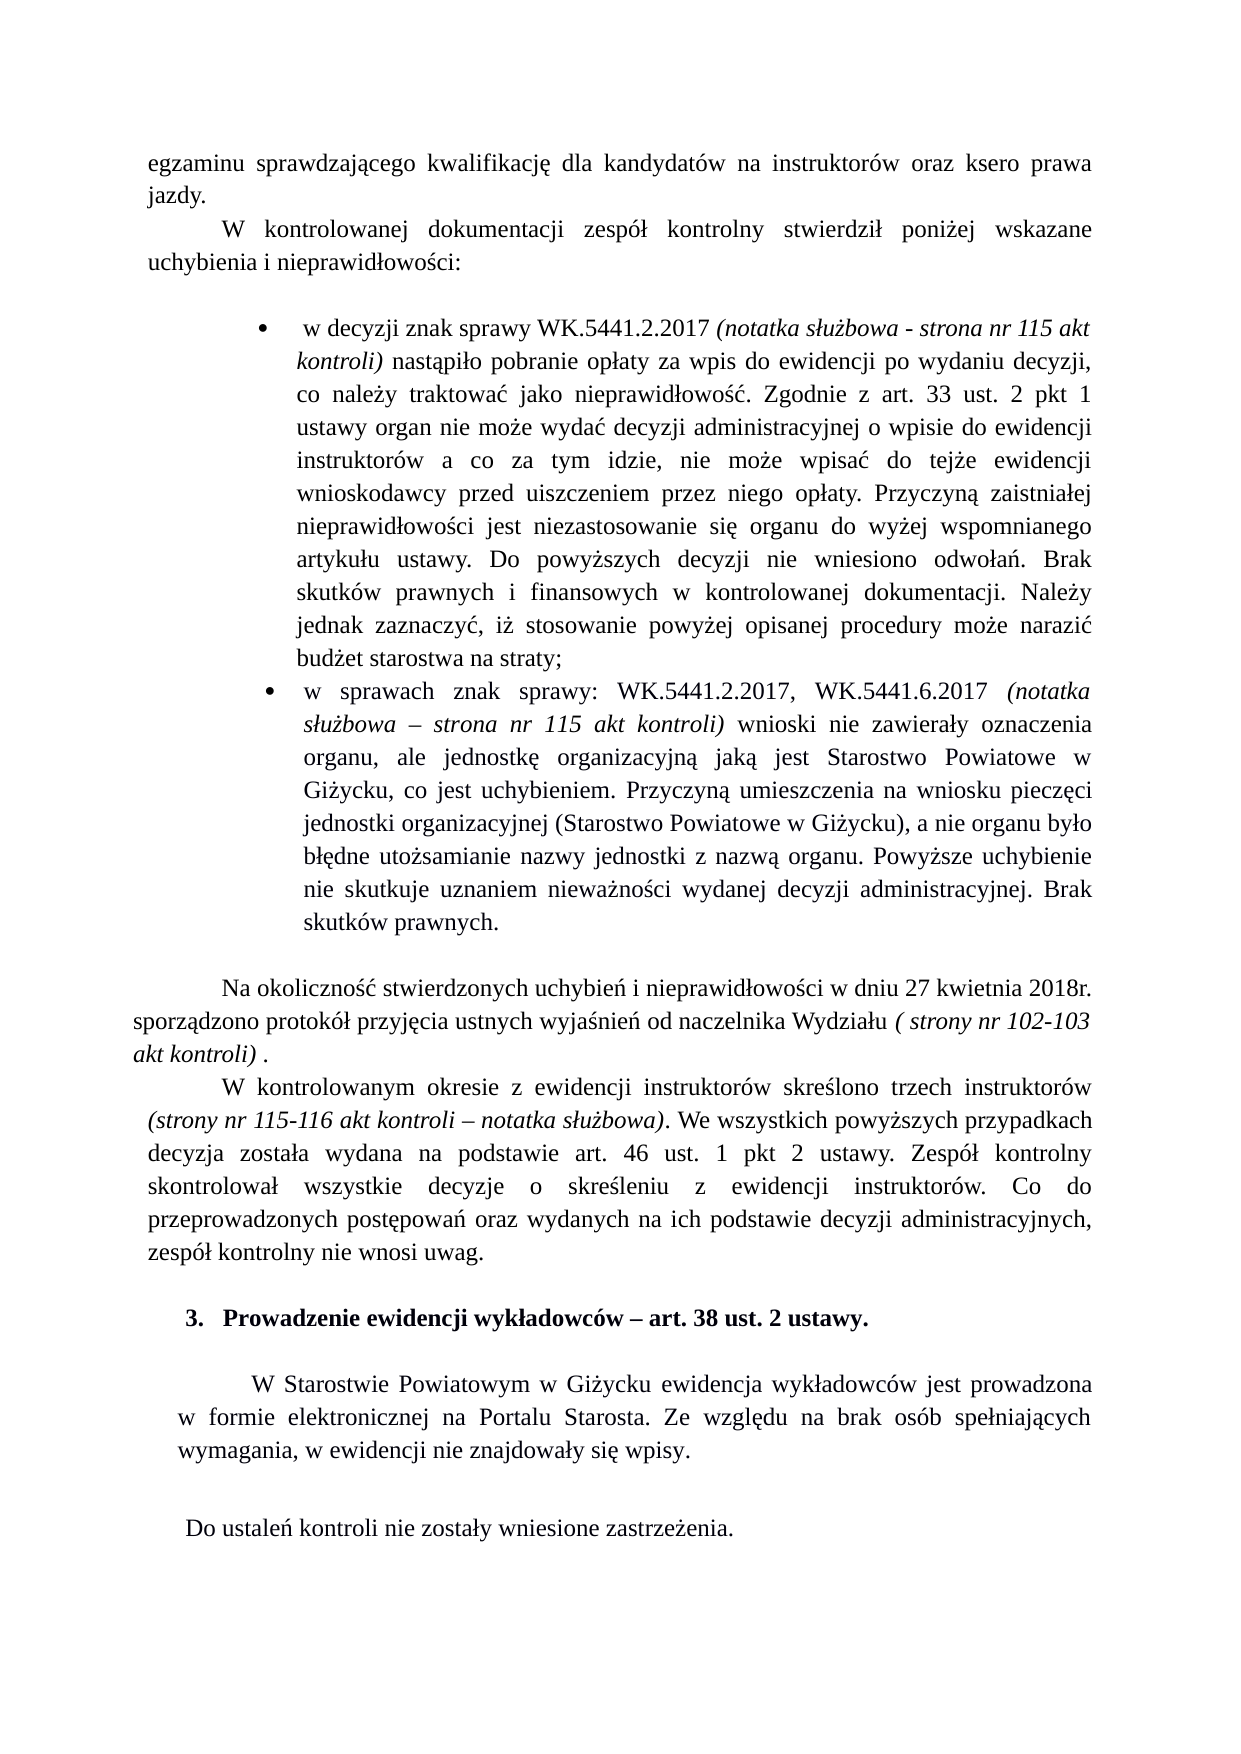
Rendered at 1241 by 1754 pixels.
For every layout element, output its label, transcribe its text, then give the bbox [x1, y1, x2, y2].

text egzaminu sprawdzającego kwalifikację dla kandydatów na instruktorów oraz ksero prawa jazdy. [148, 148, 1093, 209]
list w decyzji znak sprawy WK.5441.2.2017 (notatka służbowa - strona nr 115 akt kontroli) nastąpiło pobranie opłaty za wpis do ewidencji po wydaniu decyzji, co należy traktować jako nieprawidłowość. Zgodnie z art. 33 ust. 2 pkt 1 ustawy organ nie może wydać decyzji administracyjnej o wpisie do ewidencji instruktorów a co za tym idzie, nie może wpisać do tejże ewidencji wnioskodawcy przed uiszczeniem przez niego opłaty. Przyczyną zaistniałej nieprawidłowości jest niezastosowanie się organu do wyżej wspomnianego artykułu ustawy. Do powyższych decyzji nie wniesiono odwołań. Brak skutków prawnych i finansowych w kontrolowanej dokumentacji. Należy jednak zaznaczyć, iż stosowanie powyżej opisanej procedury może narazić budżet starostwa na straty; [259, 313, 1093, 672]
text W kontrolowanym okresie z ewidencji instruktorów skreślono trzech instruktorów (strony nr 115-116 akt kontroli – notatka służbowa). We wszystkich powyższych przypadkach decyzja została wydana na podstawie art. 46 ust. 1 pkt 2 ustawy. Zespół kontrolny skontrolował wszystkie decyzje o skreśleniu z ewidencji instruktorów. Co do przeprowadzonych postępowań oraz wydanych na ich podstawie decyzji administracyjnych, zespół kontrolny nie wnosi uwag. [148, 1072, 1093, 1266]
text Na okoliczność stwierdzonych uchybień i nieprawidłowości w dniu 27 kwietnia 2018r. sporządzono protokół przyjęcia ustnych wyjaśnień od naczelnika Wydziału ( strony nr 102-103 akt kontroli) . [133, 973, 1093, 1068]
text Do ustaleń kontroli nie zostały wniesione zastrzeżenia. [148, 1513, 1093, 1542]
text W Starostwie Powiatowym w Giżycku ewidencja wykładowców jest prowadzona w formie elektronicznej na Portalu Starosta. Ze względu na brak osób spełniających wymagania, w ewidencji nie znajdowały się wpisy. [177, 1369, 1093, 1464]
list Prowadzenie ewidencji wykładowców – art. 38 ust. 2 ustawy. [185, 1303, 1093, 1332]
list w sprawach znak sprawy: WK.5441.2.2017, WK.5441.6.2017 (notatka służbowa – strona nr 115 akt kontroli) wnioski nie zawierały oznaczenia organu, ale jednostkę organizacyjną jaką jest Starostwo Powiatowe w Giżycku, co jest uchybieniem. Przyczyną umieszczenia na wniosku pieczęci jednostki organizacyjnej (Starostwo Powiatowe w Giżycku), a nie organu było błędne utożsamianie nazwy jednostki z nazwą organu. Powyższe uchybienie nie skutkuje uznaniem nieważności wydanej decyzji administracyjnej. Brak skutków prawnych. [266, 676, 1093, 936]
text W kontrolowanej dokumentacji zespół kontrolny stwierdził poniżej wskazane uchybienia i nieprawidłowości: [148, 214, 1093, 275]
